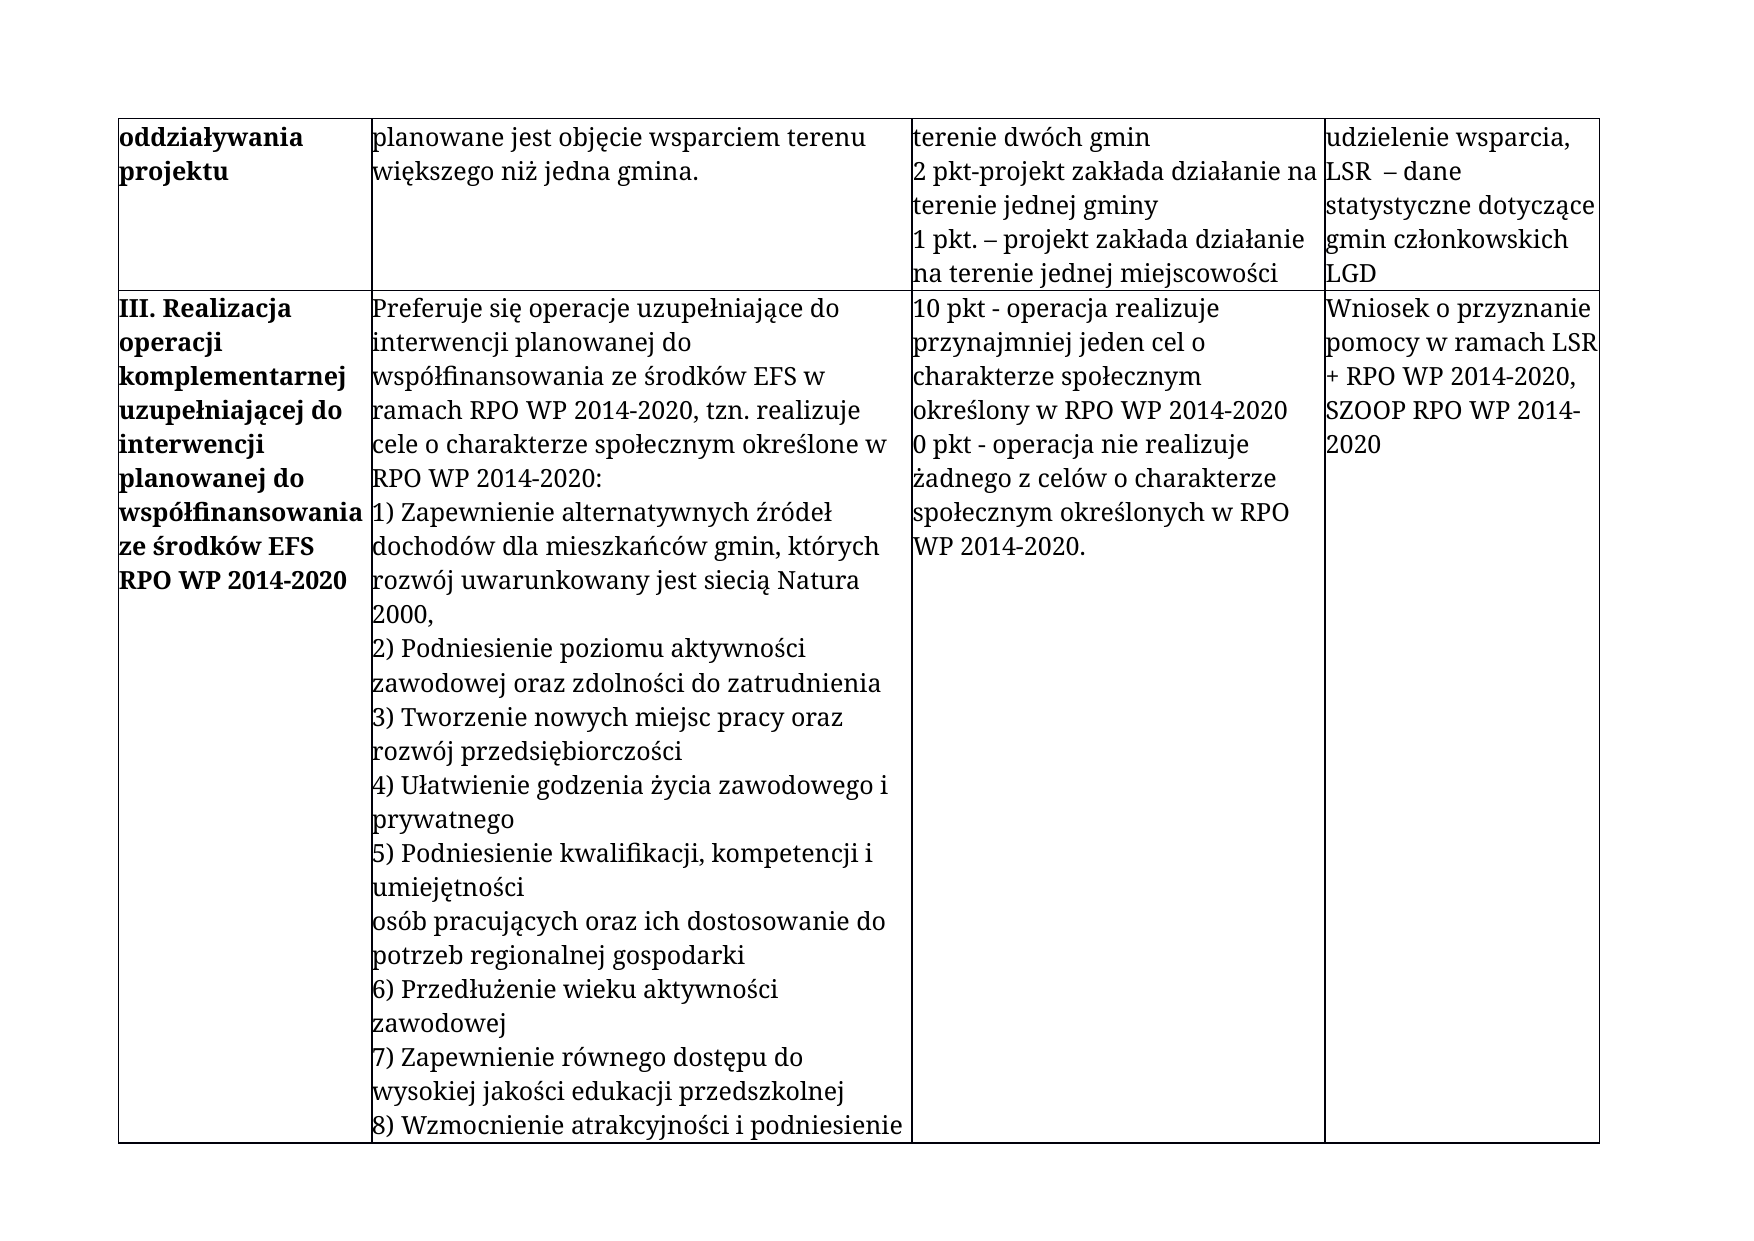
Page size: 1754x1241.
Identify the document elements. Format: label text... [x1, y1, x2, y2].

table_cell Wniosek o przyznanie pomocy w ramach LSR + RPO WP 2014-2020, SZOOP RPO WP 2014-2020 [1326, 291, 1599, 1142]
table_cell planowane jest objęcie wsparciem terenu większego niż jedna gmina. [373, 119, 911, 289]
table_cell udzielenie wsparcia, LSR – dane statystyczne dotyczące gmin członkowskich LGD [1326, 119, 1599, 289]
table_cell oddziaływania projektu [119, 119, 371, 289]
table_cell terenie dwóch gmin 2 pkt-projekt zakłada działanie na terenie jednej gminy 1 pkt. – projekt zakłada działanie na terenie jednej miejscowości [913, 119, 1324, 289]
table_cell Preferuje się operacje uzupełniające do interwencji planowanej do współfinansowania ze środków EFS w ramach RPO WP 2014-2020, tzn. realizuje cele o charakterze społecznym określone w RPO WP 2014-2020: 1) Zapewnienie alternatywnych źródeł dochodów dla mieszkańców gmin, których rozwój uwarunkowany jest siecią Natura 2000, 2) Podniesienie poziomu aktywności zawodowej oraz zdolności do zatrudnienia 3) Tworzenie nowych miejsc pracy oraz rozwój przedsiębiorczości 4) Ułatwienie godzenia życia zawodowego i prywatnego 5) Podniesienie kwalifikacji, kompetencji i umiejętności osób pracujących oraz ich dostosowanie do potrzeb regionalnej gospodarki 6) Przedłużenie wieku aktywności zawodowej 7) Zapewnienie równego dostępu do wysokiej jakości edukacji przedszkolnej 8) Wzmocnienie atrakcyjności i podniesienie [373, 291, 911, 1142]
table_cell III. Realizacja operacji komplementarnej uzupełniającej do interwencji planowanej do współfinansowania ze środków EFS RPO WP 2014-2020 [119, 291, 371, 1142]
table_cell 10 pkt - operacja realizuje przynajmniej jeden cel o charakterze społecznym określony w RPO WP 2014-2020 0 pkt - operacja nie realizuje żadnego z celów o charakterze społecznym określonych w RPO WP 2014-2020. [913, 291, 1324, 1142]
